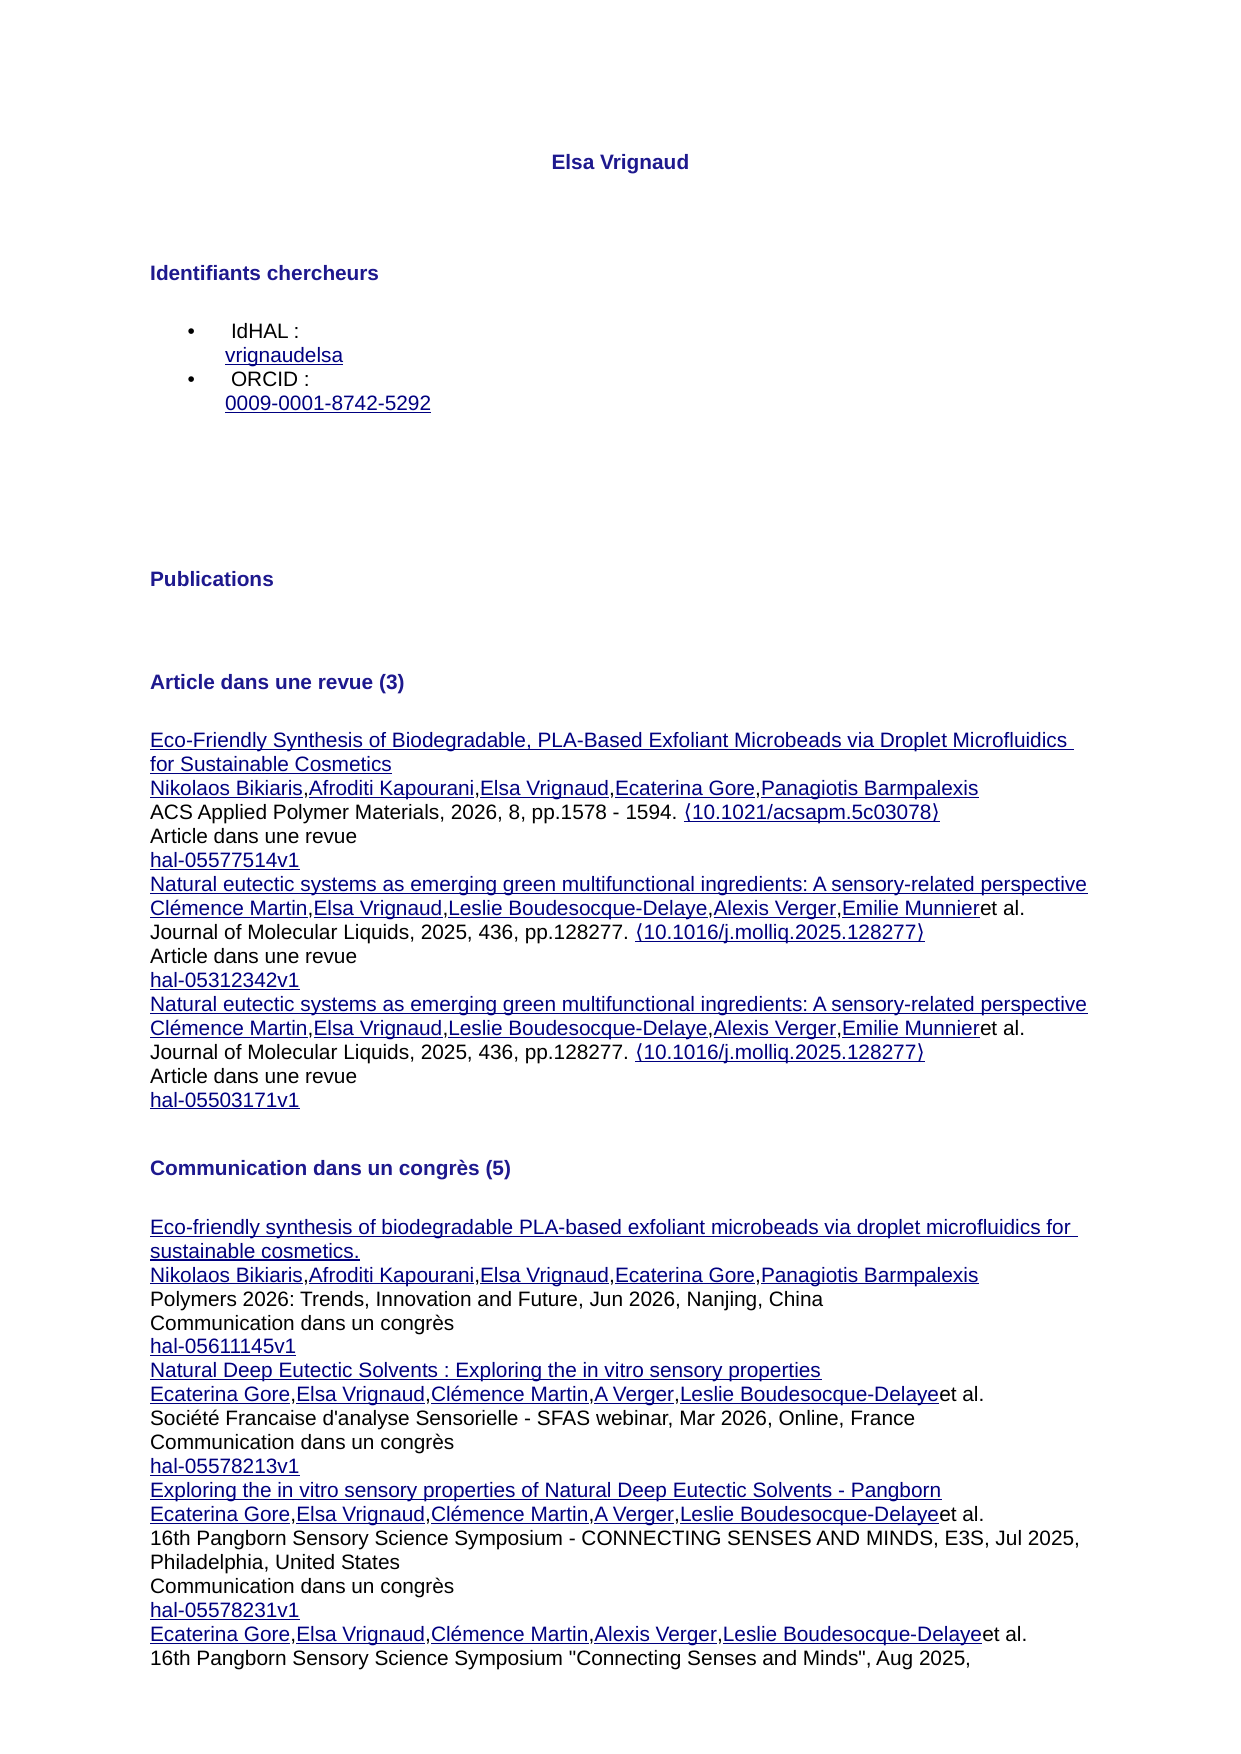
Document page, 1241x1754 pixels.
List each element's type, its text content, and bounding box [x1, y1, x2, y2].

subtitle Elsa Vrignaud [150, 150, 1090, 174]
subtitle Publications [150, 567, 1090, 591]
list ORCID : [187, 367, 1090, 391]
list IdHAL : [187, 319, 1090, 343]
table_header Eco-Friendly Synthesis of Biodegradable, PLA-Based Exfoliant Microbeads via Droplet Microfluidics for Sustainable Cosmetics Nikolaos Bikiaris,Afroditi Kapourani,Elsa Vrignaud,Ecaterina Gore,Panagiotis Barmpalexis ACS Applied Polymer Materials, 2026, 8, pp.1578 - 1594. ⟨10.1021/acsapm.5c03078⟩ Article dans une revue hal-05577514v1 [150, 728, 1090, 872]
list 0009-0001-8742-5292 [187, 391, 1090, 414]
subtitle Communication dans un congrès (5) [150, 1156, 1090, 1180]
table_cell Natural eutectic systems as emerging green multifunctional ingredients: A sensory-related perspective Clémence Martin,Elsa Vrignaud,Leslie Boudesocque-Delaye,Alexis Verger,Emilie Munnieret al. Journal of Molecular Liquids, 2025, 436, pp.128277. ⟨10.1016/j.molliq.2025.128277⟩ Article dans une revue hal-05312342v1 [150, 872, 1090, 992]
table_cell Natural Deep Eutectic Solvents : Exploring the in vitro sensory properties Ecaterina Gore,Elsa Vrignaud,Clémence Martin,A Verger,Leslie Boudesocque-Delayeet al. Société Francaise d'analyse Sensorielle - SFAS webinar, Mar 2026, Online, France Communication dans un congrès hal-05578213v1 [150, 1358, 1090, 1478]
table_header Eco-friendly synthesis of biodegradable PLA-based exfoliant microbeads via droplet microfluidics for sustainable cosmetics. Nikolaos Bikiaris,Afroditi Kapourani,Elsa Vrignaud,Ecaterina Gore,Panagiotis Barmpalexis Polymers 2026: Trends, Innovation and Future, Jun 2026, Nanjing, China Communication dans un congrès hal-05611145v1 [150, 1215, 1090, 1358]
subtitle Identifiants chercheurs [150, 260, 1090, 284]
table_cell Exploring the in vitro sensory properties of Natural Deep Eutectic Solvents - Pangborn Ecaterina Gore,Elsa Vrignaud,Clémence Martin,A Verger,Leslie Boudesocque-Delayeet al. 16th Pangborn Sensory Science Symposium - CONNECTING SENSES AND MINDS, E3S, Jul 2025, Philadelphia, United States Communication dans un congrès hal-05578231v1 [150, 1478, 1090, 1622]
subtitle Article dans une revue (3) [150, 670, 1090, 694]
table_cell Exploring the in vitro sensory properties of Natural Deep Eutectic Solvents Ecaterina Gore,Elsa Vrignaud,Clémence Martin,Alexis Verger,Leslie Boudesocque-Delayeet al. 16th Pangborn Sensory Science Symposium "Connecting Senses and Minds", Aug 2025, Philadelphie, PA, United States Communication dans un congrès hal-05576516v1 [150, 1622, 1090, 1670]
list vrignaudelsa [187, 343, 1090, 367]
table_cell Natural eutectic systems as emerging green multifunctional ingredients: A sensory-related perspective Clémence Martin,Elsa Vrignaud,Leslie Boudesocque-Delaye,Alexis Verger,Emilie Munnieret al. Journal of Molecular Liquids, 2025, 436, pp.128277. ⟨10.1016/j.molliq.2025.128277⟩ Article dans une revue hal-05503171v1 [150, 992, 1090, 1111]
